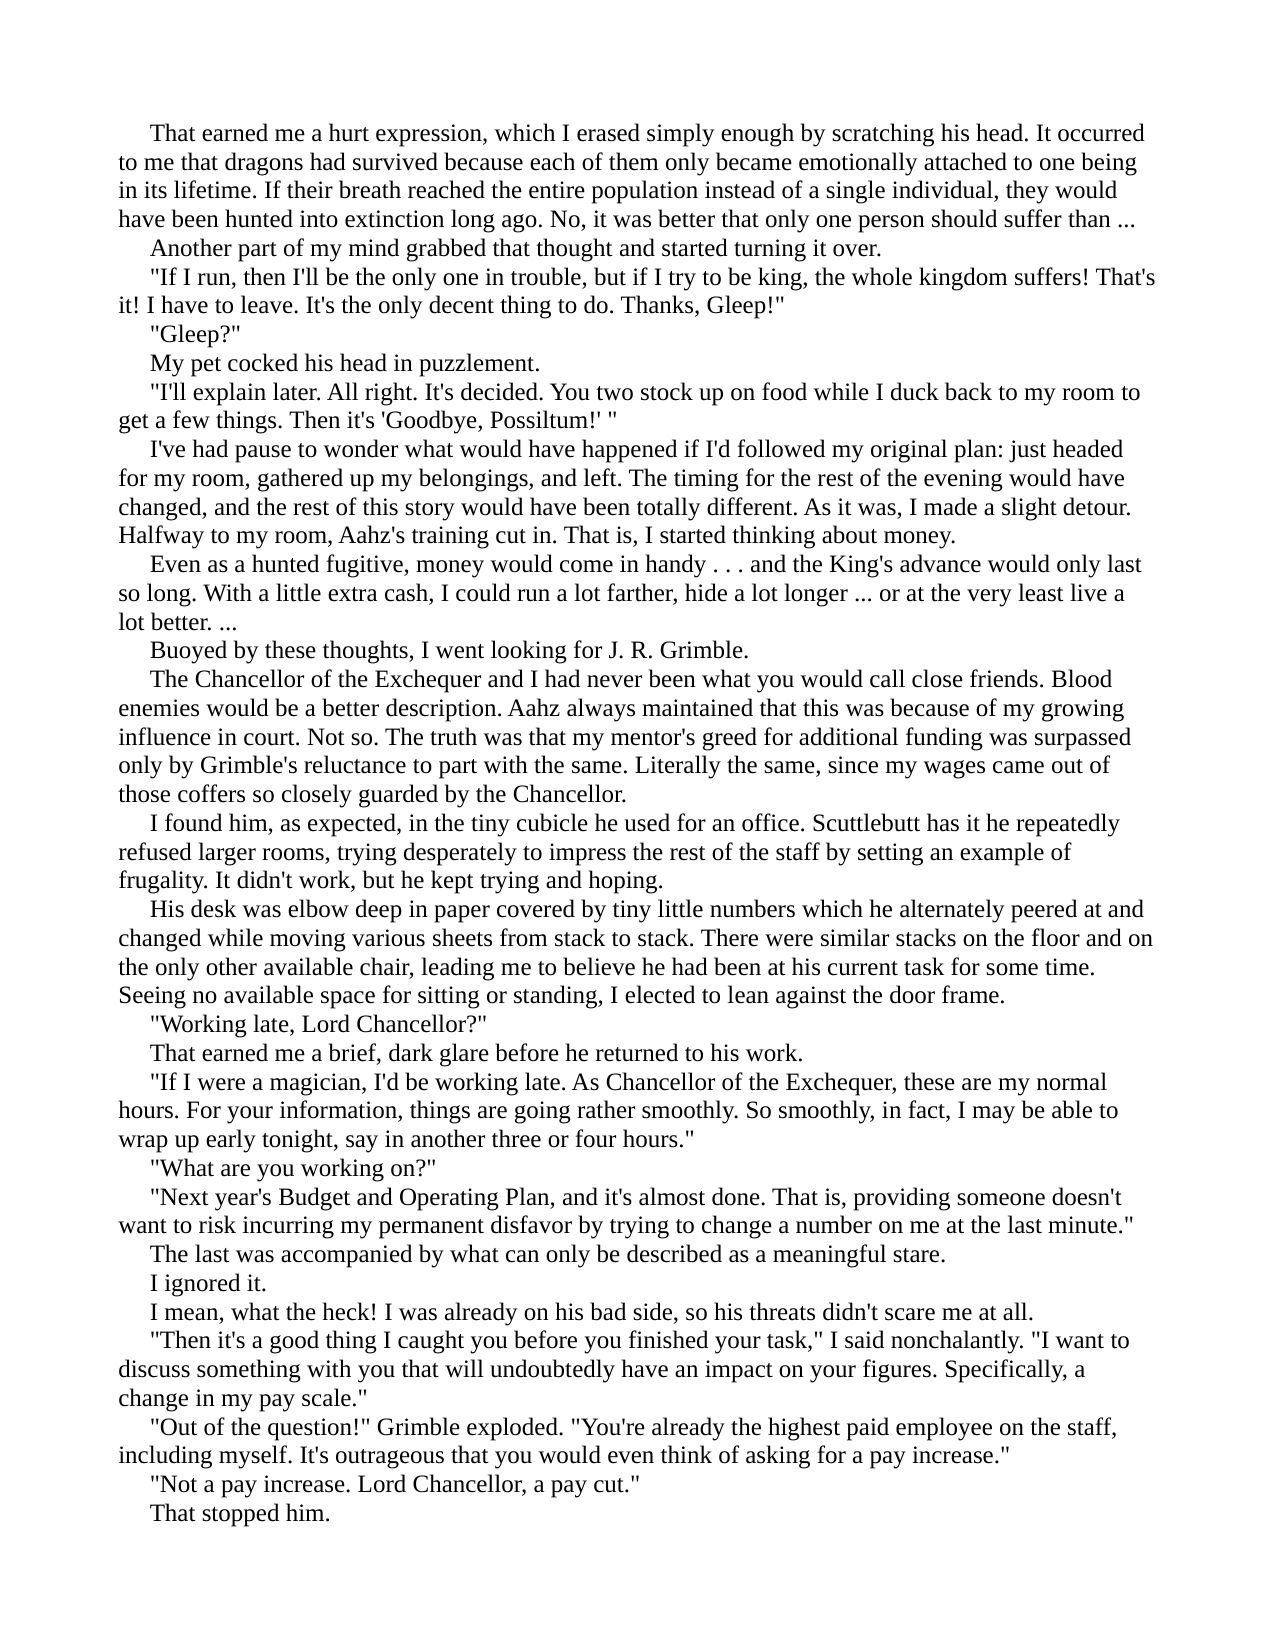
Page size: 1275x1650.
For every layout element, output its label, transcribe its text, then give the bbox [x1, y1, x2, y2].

text "Then it's a good thing I caught you before you finished your task," I said nonchalantly. "I want to discuss something with you that will undoubtedly have an impact on your figures. Specifically, a change in my pay scale." [118, 1326, 1157, 1412]
text That stopped him. [118, 1498, 1157, 1527]
text I mean, what the heck! I was already on his bad side, so his threats didn't scare me at all. [118, 1297, 1157, 1326]
text That earned me a brief, dark glare before he returned to his work. [118, 1038, 1157, 1067]
text "Next year's Budget and Operating Plan, and it's almost done. That is, providing someone doesn't want to risk incurring my permanent disfavor by trying to change a number on me at the last minute." [118, 1182, 1157, 1239]
text "If I were a magician, I'd be working late. As Chancellor of the Exchequer, these are my normal hours. For your information, things are going rather smoothly. So smoothly, in fact, I may be able to wrap up early tonight, say in another three or four hours." [118, 1067, 1157, 1153]
text "I'll explain later. All right. It's decided. You two stock up on food while I duck back to my room to get a few things. Then it's 'Goodbye, Possiltum!' " [118, 377, 1157, 434]
text The Chancellor of the Exchequer and I had never been what you would call close friends. Blood enemies would be a better description. Aahz always maintained that this was because of my growing influence in court. Not so. The truth was that my mentor's greed for additional funding was surpassed only by Grimble's reluctance to part with the same. Literally the same, since my wages came out of those coffers so closely guarded by the Chancellor. [118, 664, 1157, 808]
text I found him, as expected, in the tiny cubicle he used for an office. Scuttlebutt has it he repeatedly refused larger rooms, trying desperately to impress the rest of the staff by setting an example of frugality. It didn't work, but he kept trying and hoping. [118, 808, 1157, 894]
text "Not a pay increase. Lord Chancellor, a pay cut." [118, 1469, 1157, 1498]
text I've had pause to wonder what would have happened if I'd followed my original plan: just headed for my room, gathered up my belongings, and left. The timing for the rest of the evening would have changed, and the rest of this story would have been totally different. As it was, I made a slight detour. Halfway to my room, Aahz's training cut in. That is, I started thinking about money. [118, 434, 1157, 549]
text My pet cocked his head in puzzlement. [118, 348, 1157, 377]
text Buoyed by these thoughts, I went looking for J. R. Grimble. [118, 636, 1157, 664]
text "Out of the question!" Grimble exploded. "You're already the highest paid employee on the staff, including myself. It's outrageous that you would even think of asking for a pay increase." [118, 1412, 1157, 1469]
text I ignored it. [118, 1268, 1157, 1297]
text Another part of my mind grabbed that thought and started turning it over. [118, 233, 1157, 262]
text The last was accompanied by what can only be described as a meaningful stare. [118, 1239, 1157, 1268]
text Even as a hunted fugitive, money would come in handy . . . and the King's advance would only last so long. With a little extra cash, I could run a lot farther, hide a lot longer ... or at the very least live a lot better. ... [118, 549, 1157, 636]
text His desk was elbow deep in paper covered by tiny little numbers which he alternately peered at and changed while moving various sheets from stack to stack. There were similar stacks on the floor and on the only other available chair, leading me to believe he had been at his current task for some time. Seeing no available space for sitting or standing, I elected to lean against the door frame. [118, 894, 1157, 1009]
text "Gleep?" [118, 319, 1157, 348]
text "Working late, Lord Chancellor?" [118, 1009, 1157, 1038]
text That earned me a hurt expression, which I erased simply enough by scratching his head. It occurred to me that dragons had survived because each of them only became emotionally attached to one being in its lifetime. If their breath reached the entire population instead of a single individual, they would have been hunted into extinction long ago. No, it was better that only one person should suffer than ... [118, 118, 1157, 233]
text "What are you working on?" [118, 1153, 1157, 1182]
text "If I run, then I'll be the only one in trouble, but if I try to be king, the whole kingdom suffers! That's it! I have to leave. It's the only decent thing to do. Thanks, Gleep!" [118, 262, 1157, 319]
